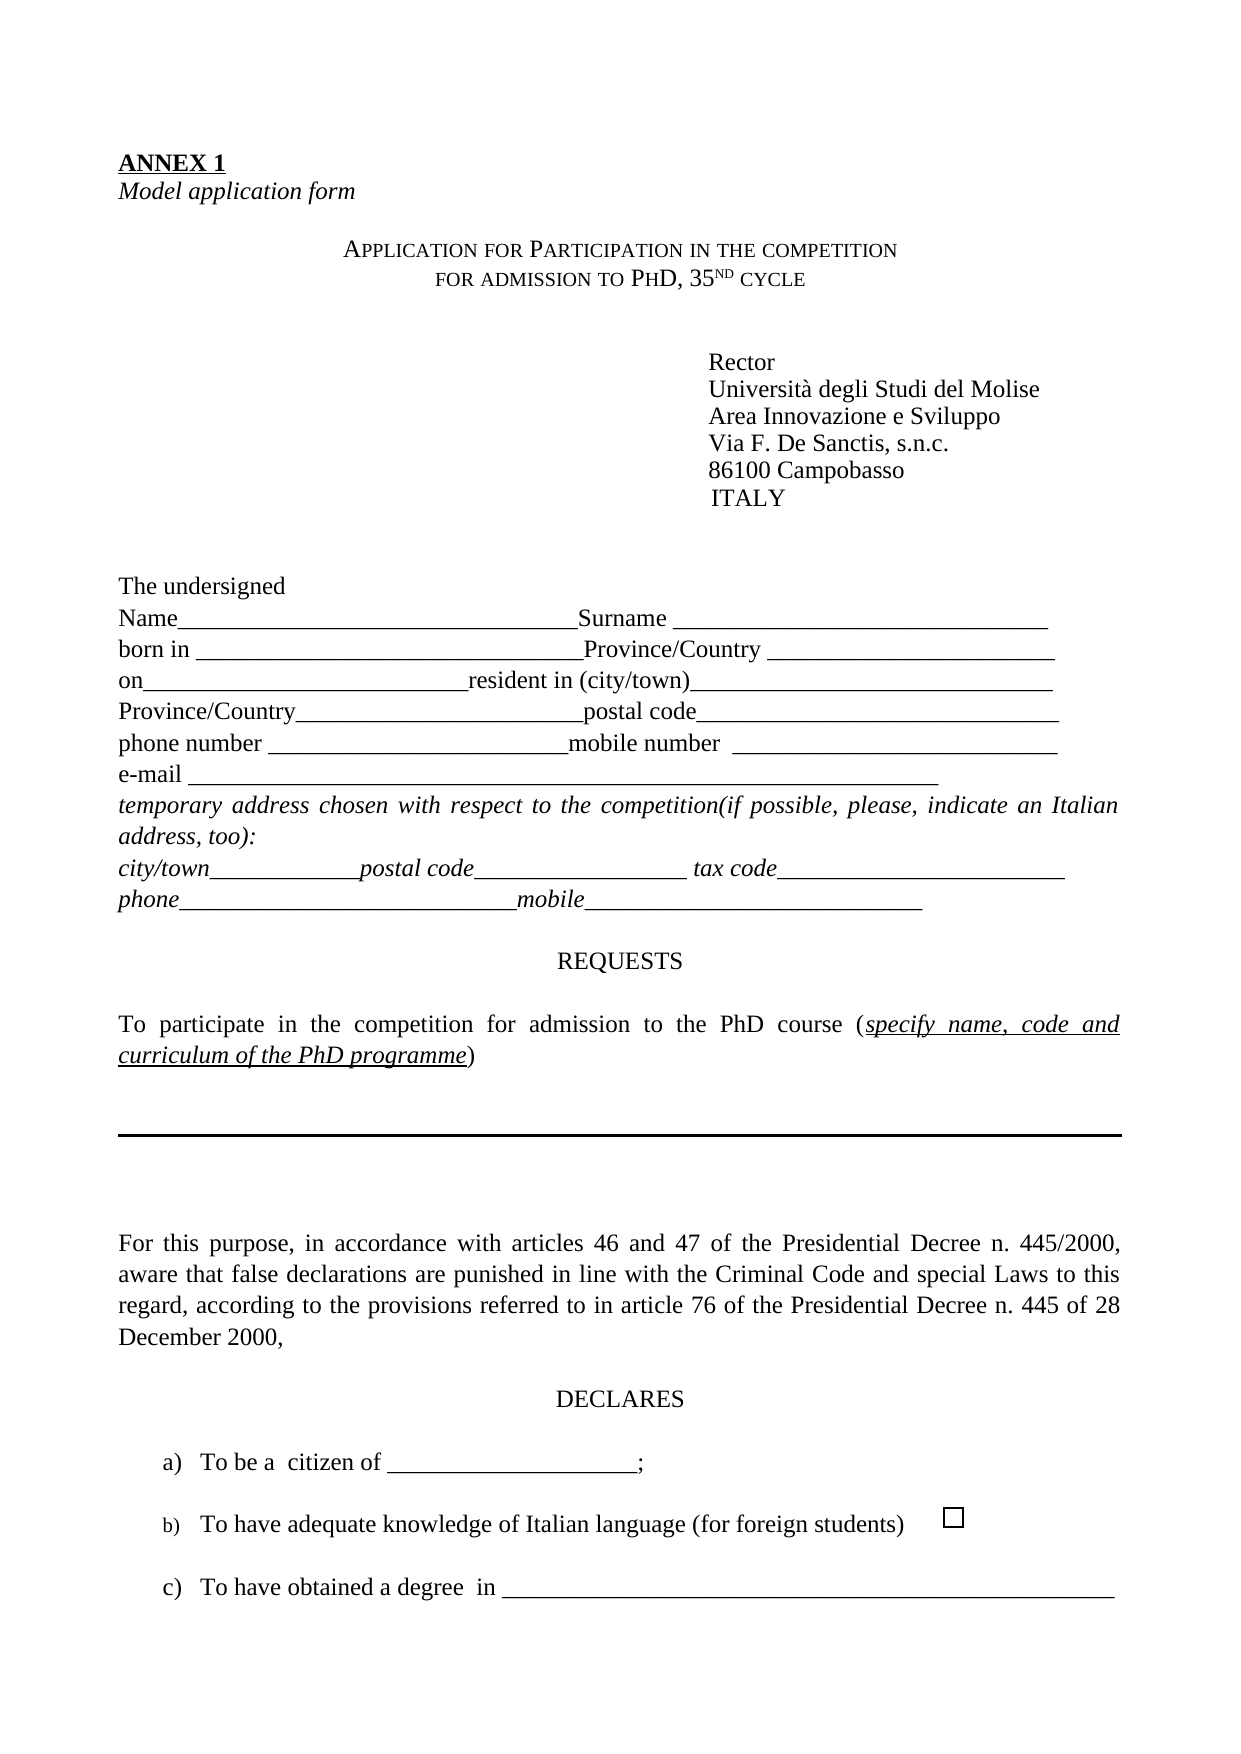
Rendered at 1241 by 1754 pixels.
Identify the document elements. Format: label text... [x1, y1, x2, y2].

text Province/Country_______________________postal code_____________________________ [118, 695, 1122, 726]
list To have adequate knowledge of Italian language (for foreign students) [162, 1507, 1122, 1539]
list To have obtained a degree in _________________________________________________ [162, 1570, 1122, 1601]
text Università degli Studi del Molise [487, 376, 1122, 403]
text Via F. De Sanctis, s.n.c. [118, 430, 1122, 457]
text The undersigned [118, 570, 1122, 601]
text REQUESTS [118, 945, 1122, 976]
text Name________________________________Surname ______________________________ [118, 601, 1122, 632]
text Area Innovazione e Sviluppo [487, 403, 1122, 430]
text phone number ________________________mobile number __________________________ [118, 726, 1122, 757]
text born in _______________________________Province/Country _______________________ [118, 632, 1122, 663]
text ANNEX 1 [118, 148, 1122, 176]
text Model application form [118, 176, 1122, 205]
text temporary address chosen with respect to the competition(if possible, please, indicate an Italian address, too): [118, 788, 1122, 851]
text phone___________________________mobile___________________________ [118, 882, 1122, 913]
list To be a citizen of ____________________; [162, 1445, 1122, 1476]
text Rector [118, 349, 1122, 376]
text 86100 Campobasso [118, 457, 1122, 484]
text DECLARES [118, 1382, 1122, 1414]
text ITALY [118, 484, 1122, 511]
text city/town____________postal code_________________ tax code_______________________ [118, 851, 1122, 882]
text For this purpose, in accordance with articles 46 and 47 of the Presidential Decree n. 445/2000, aware that false declarations are punished in line with the Criminal Code and special Laws to this regard, according to the provisions referred to in article 76 of the Presidential Decree n. 445 of 28 December 2000, [118, 1226, 1122, 1351]
text on__________________________resident in (city/town)_____________________________ [118, 663, 1122, 695]
text To participate in the competition for admission to the PhD course (specify name, code and curriculum of the PhD programme) [118, 1007, 1122, 1070]
text e-mail ____________________________________________________________ [118, 757, 1122, 788]
text Application for Participation in the competition [118, 234, 1122, 263]
text for admission to PhD, 35nd cycle [118, 263, 1122, 291]
